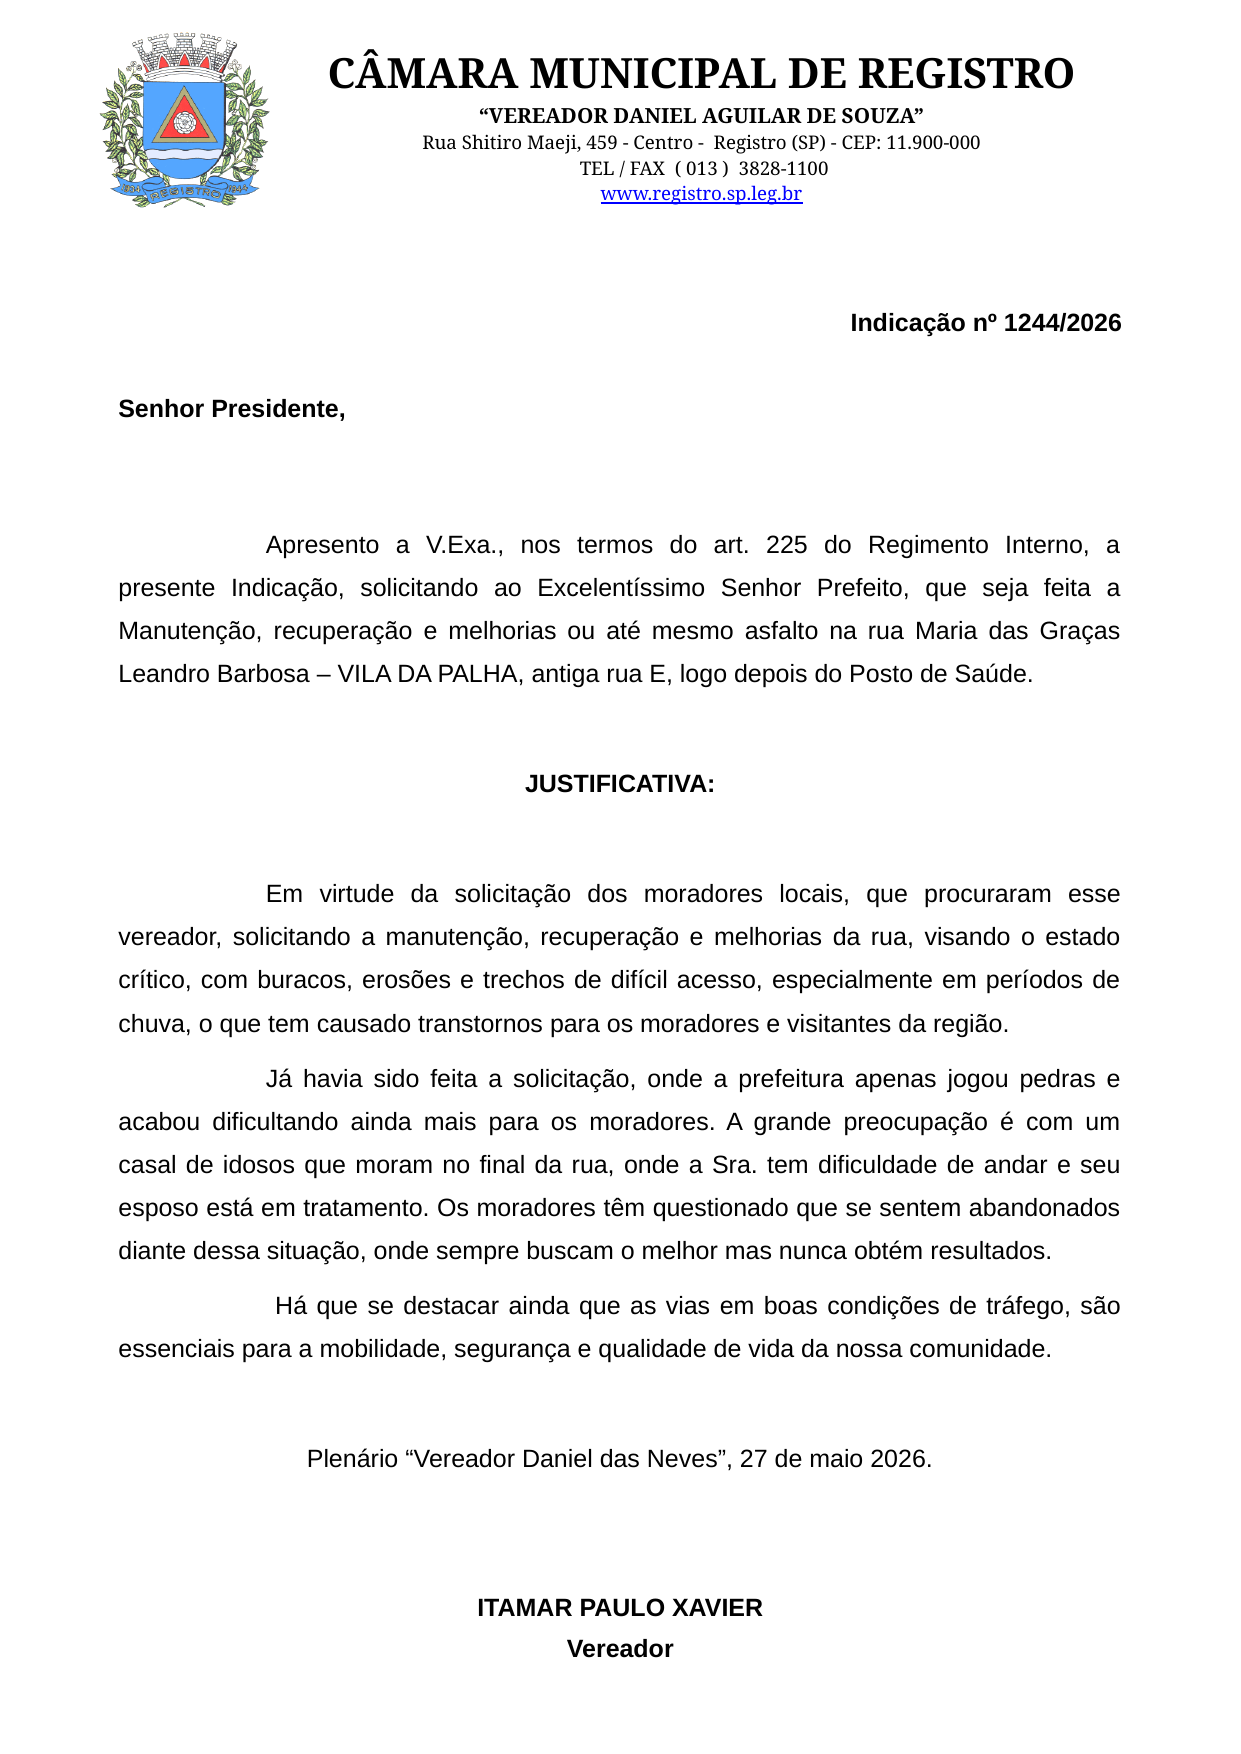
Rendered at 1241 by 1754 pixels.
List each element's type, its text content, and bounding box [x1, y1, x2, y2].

text Há que se destacar ainda que as vias em boas condições de tráfego, são essenciais para a mobilidade, segurança e qualidade de vida da nossa comunidade. [118, 1291, 1122, 1363]
text Já havia sido feita a solicitação, onde a prefeitura apenas jogou pedras e acabou dificultando ainda mais para os moradores. A grande preocupação é com um casal de idosos que moram no final da rua, onde a Sra. tem dificuldade de andar e seu esposo está em tratamento. Os moradores têm questionado que se sentem abandonados diante dessa situação, onde sempre buscam o melhor mas nunca obtém resultados. [118, 1063, 1122, 1265]
text Apresento a V.Exa., nos termos do art. 225 do Regimento Interno, a presente Indicação, solicitando ao Excelentíssimo Senhor Prefeito, que seja feita a Manutenção, recuperação e melhorias ou até mesmo asfalto na rua Maria das Graças Leandro Barbosa – VILA DA PALHA, antiga rua E, logo depois do Posto de Saúde. [118, 530, 1122, 688]
text Senhor Presidente, [118, 394, 1122, 423]
text Em virtude da solicitação dos moradores locais, que procuraram esse vereador, solicitando a manutenção, recuperação e melhorias da rua, visando o estado crítico, com buracos, erosões e trechos de difícil acesso, especialmente em períodos de chuva, o que tem causado transtornos para os moradores e visitantes da região. [118, 879, 1122, 1037]
text Vereador [118, 1633, 1122, 1662]
text Plenário “Vereador Daniel das Neves”, 27 de maio 2026. [118, 1444, 1122, 1473]
text ITAMAR PAULO XAVIER [118, 1593, 1122, 1622]
text JUSTIFICATIVA: [118, 769, 1122, 798]
text Indicação nº 1244/2026 [118, 308, 1122, 337]
